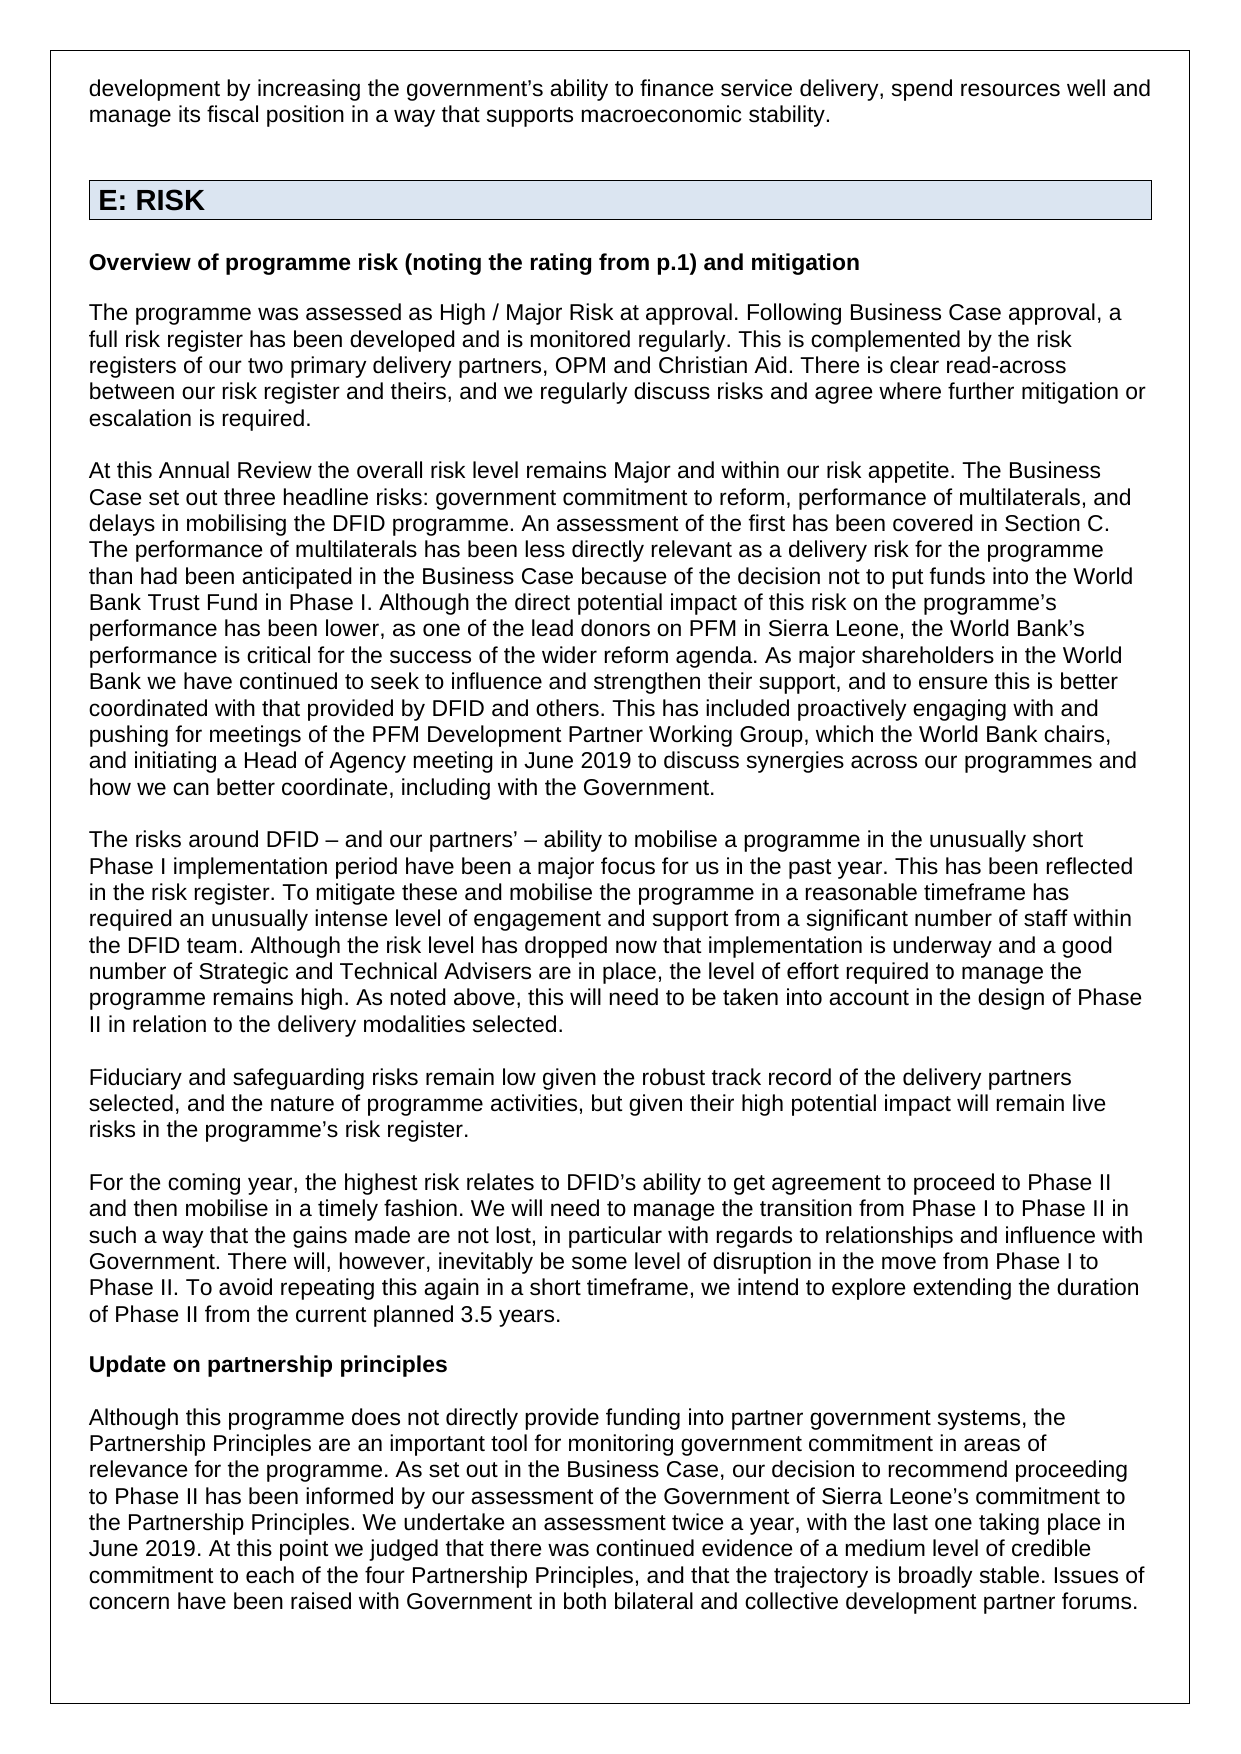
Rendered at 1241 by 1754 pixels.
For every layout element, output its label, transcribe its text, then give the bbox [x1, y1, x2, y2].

text For the coming year, the highest risk relates to DFID’s ability to get agreement to proceed to Phase II and then mobilise in a timely fashion. We will need to manage the transition from Phase I to Phase II in such a way that the gains made are not lost, in particular with regards to relationships and influence with Government. There will, however, inevitably be some level of disruption in the move from Phase I to Phase II. To avoid repeating this again in a short timeframe, we intend to explore extending the duration of Phase II from the current planned 3.5 years. [89, 1169, 1152, 1327]
text development by increasing the government’s ability to finance service delivery, spend resources well and manage its fiscal position in a way that supports macroeconomic stability. [89, 75, 1152, 128]
text Although this programme does not directly provide funding into partner government systems, the Partnership Principles are an important tool for monitoring government commitment in areas of relevance for the programme. As set out in the Business Case, our decision to recommend proceeding to Phase II has been informed by our assessment of the Government of Sierra Leone’s commitment to the Partnership Principles. We undertake an assessment twice a year, with the last one taking place in June 2019. At this point we judged that there was continued evidence of a medium level of credible commitment to each of the four Partnership Principles, and that the trajectory is broadly stable. Issues of concern have been raised with Government in both bilateral and collective development partner forums. [89, 1404, 1152, 1614]
text The risks around DFID – and our partners’ – ability to mobilise a programme in the unusually short Phase I implementation period have been a major focus for us in the past year. This has been reflected in the risk register. To mitigate these and mobilise the programme in a reasonable timeframe has required an unusually intense level of engagement and support from a significant number of staff within the DFID team. Although the risk level has dropped now that implementation is underway and a good number of Strategic and Technical Advisers are in place, the level of effort required to manage the programme remains high. As noted above, this will need to be taken into account in the design of Phase II in relation to the delivery modalities selected. [89, 826, 1152, 1037]
text Update on partnership principles [89, 1351, 1152, 1377]
text Fiduciary and safeguarding risks remain low given the robust track record of the delivery partners selected, and the nature of programme activities, but given their high potential impact will remain live risks in the programme’s risk register. [89, 1063, 1152, 1142]
text Overview of programme risk (noting the rating from p.1) and mitigation [89, 249, 1152, 275]
text The programme was assessed as High / Major Risk at approval. Following Business Case approval, a full risk register has been developed and is monitored regularly. This is complemented by the risk registers of our two primary delivery partners, OPM and Christian Aid. There is clear read-across between our risk register and theirs, and we regularly discuss risks and agree where further mitigation or escalation is required. [89, 299, 1152, 431]
text E: RISK [90, 181, 1151, 219]
text At this Annual Review the overall risk level remains Major and within our risk appetite. The Business Case set out three headline risks: government commitment to reform, performance of multilaterals, and delays in mobilising the DFID programme. An assessment of the first has been covered in Section C. The performance of multilaterals has been less directly relevant as a delivery risk for the programme than had been anticipated in the Business Case because of the decision not to put funds into the World Bank Trust Fund in Phase I. Although the direct potential impact of this risk on the programme’s performance has been lower, as one of the lead donors on PFM in Sierra Leone, the World Bank’s performance is critical for the success of the wider reform agenda. As major shareholders in the World Bank we have continued to seek to influence and strengthen their support, and to ensure this is better coordinated with that provided by DFID and others. This has included proactively engaging with and pushing for meetings of the PFM Development Partner Working Group, which the World Bank chairs, and initiating a Head of Agency meeting in June 2019 to discuss synergies across our programmes and how we can better coordinate, including with the Government. [89, 457, 1152, 800]
